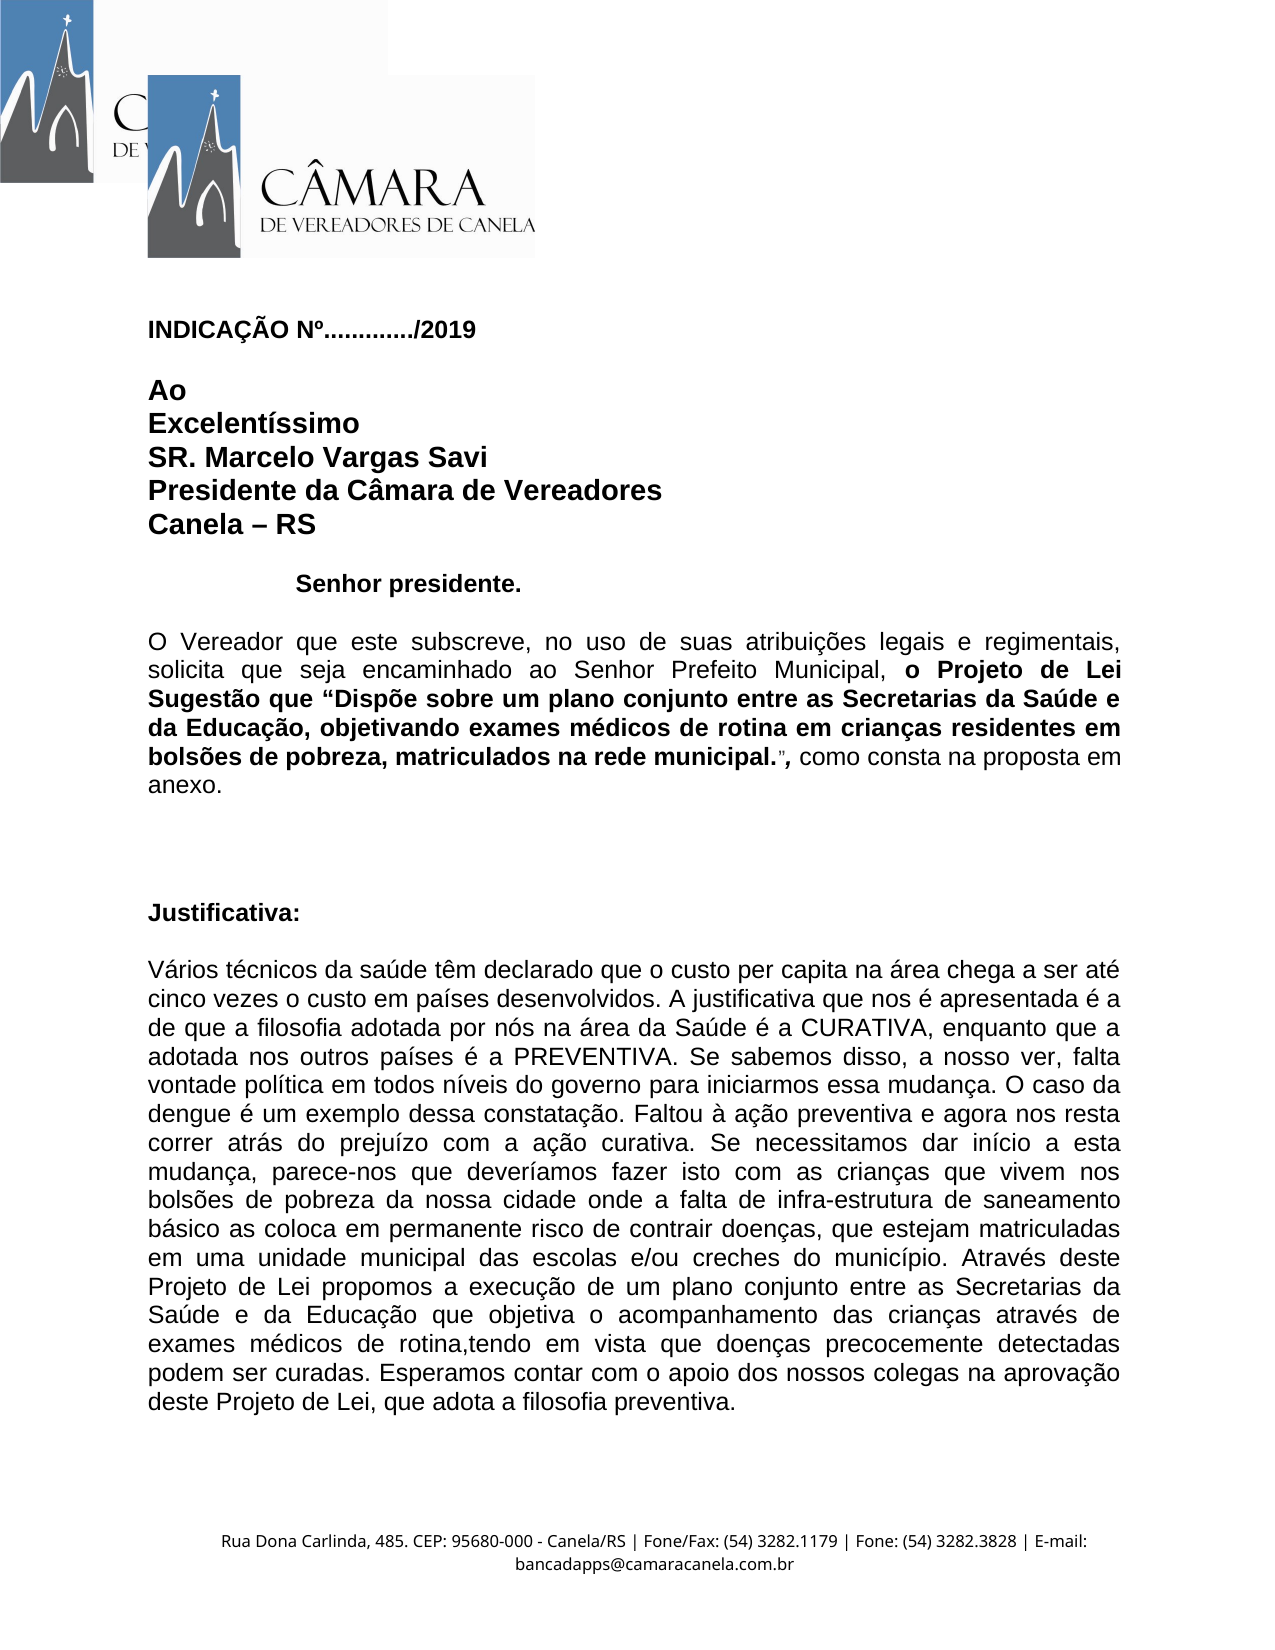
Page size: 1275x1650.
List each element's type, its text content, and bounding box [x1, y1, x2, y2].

subtitle INDICAÇÃO Nº............./2019 [148, 315, 1122, 344]
text Senhor presidente. [148, 569, 1122, 598]
text Presidente da Câmara de Vereadores [148, 473, 1122, 507]
text Ao [148, 373, 1122, 406]
text Justificativa: [148, 898, 1122, 927]
text Excelentíssimo [148, 406, 1122, 440]
text SR. Marcelo Vargas Savi [148, 440, 1122, 473]
text Canela – RS [148, 507, 1122, 541]
text Vários técnicos da saúde têm declarado que o custo per capita na área chega a ser até cinco vezes o custo em países desenvolvidos. A justificativa que nos é apresentada é a de que a filosofia adotada por nós na área da Saúde é a CURATIVA, enquanto que a adotada nos outros países é a PREVENTIVA. Se sabemos disso, a nosso ver, falta vontade política em todos níveis do governo para iniciarmos essa mudança. O caso da dengue é um exemplo dessa constatação. Faltou à ação preventiva e agora nos resta correr atrás do prejuízo com a ação curativa. Se necessitamos dar início a esta mudança, parece-nos que deveríamos fazer isto com as crianças que vivem nos bolsões de pobreza da nossa cidade onde a falta de infra-estrutura de saneamento básico as coloca em permanente risco de contrair doenças, que estejam matriculadas em uma unidade municipal das escolas e/ou creches do município. Através deste Projeto de Lei propomos a execução de um plano conjunto entre as Secretarias da Saúde e da Educação que objetiva o acompanhamento das crianças através de exames médicos de rotina,tendo em vista que doenças precocemente detectadas podem ser curadas. Esperamos contar com o apoio dos nossos colegas na aprovação deste Projeto de Lei, que adota a filosofia preventiva. [148, 956, 1122, 1416]
text O Vereador que este subscreve, no uso de suas atribuições legais e regimentais, solicita que seja encaminhado ao Senhor Prefeito Municipal, o Projeto de Lei Sugestão que “Dispõe sobre um plano conjunto entre as Secretarias da Saúde e da Educação, objetivando exames médicos de rotina em crianças residentes em bolsões de pobreza, matriculados na rede municipal.”, como consta na proposta em anexo. [148, 627, 1122, 799]
picture [0, 0, 536, 258]
